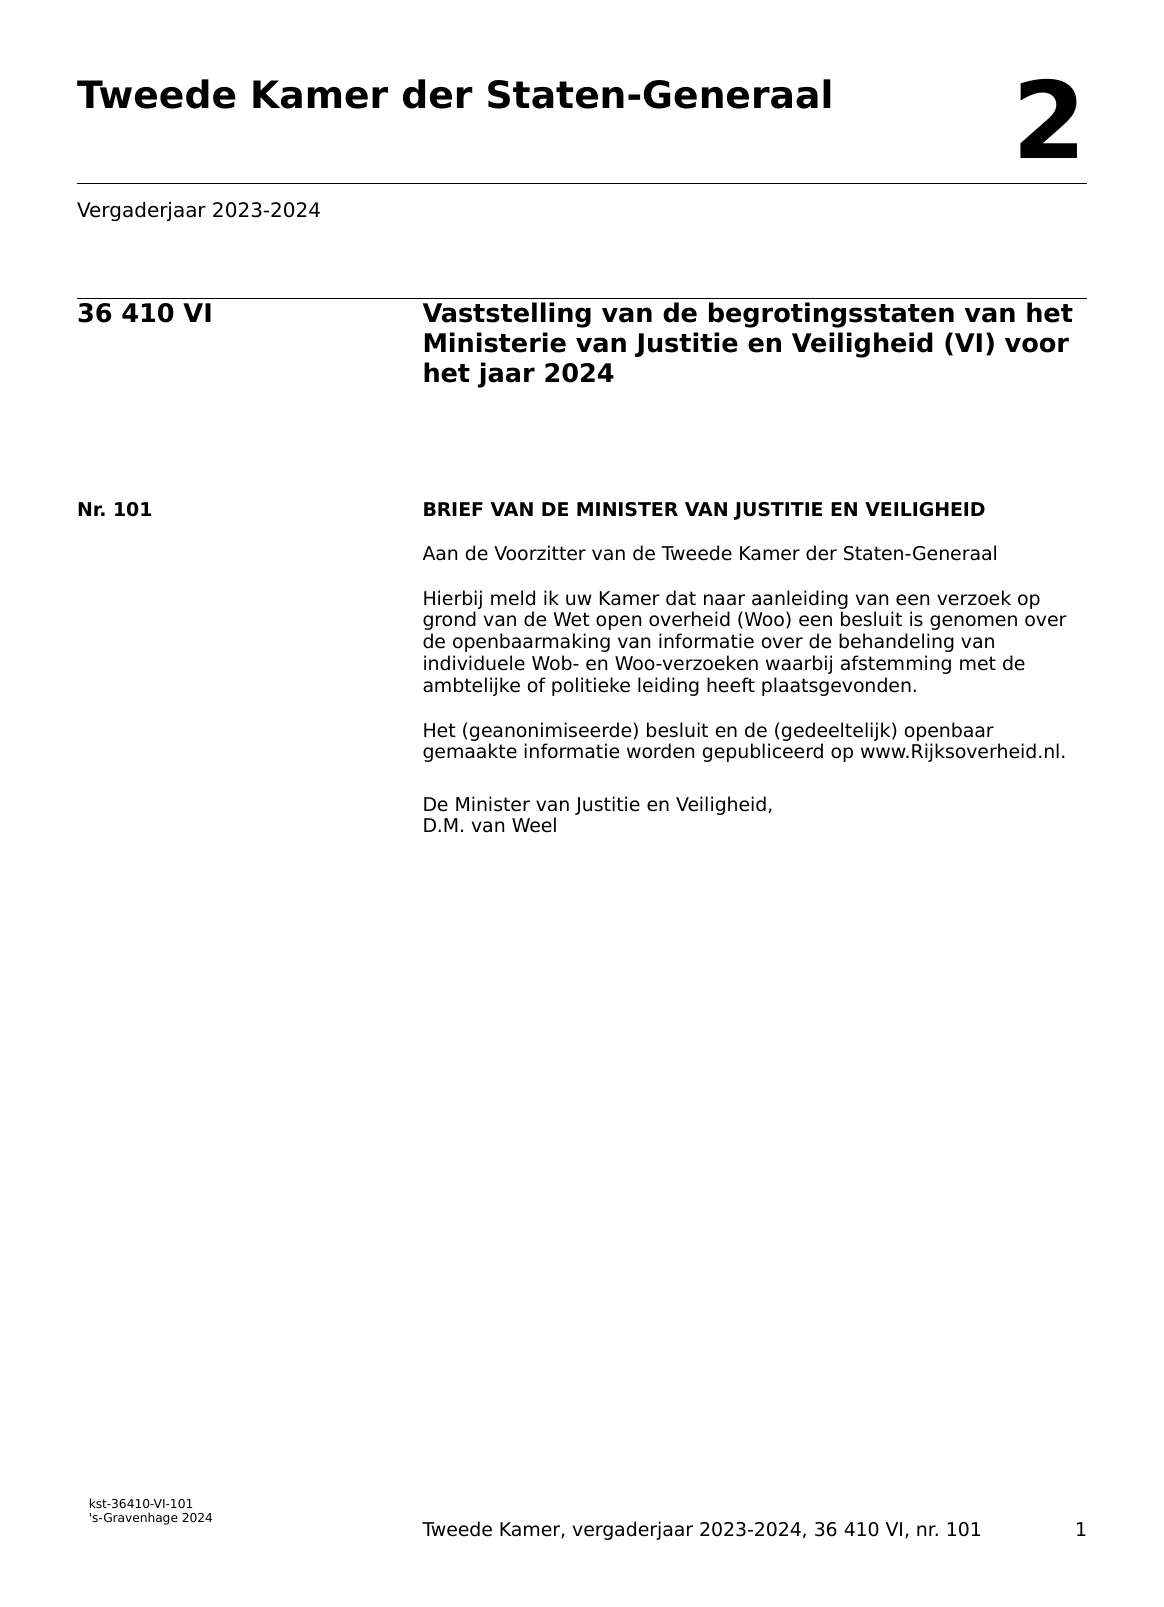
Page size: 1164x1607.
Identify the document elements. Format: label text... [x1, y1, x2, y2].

subtitle Nr. 101 BRIEF VAN DE MINISTER VAN JUSTITIE EN VEILIGHEID [77, 499, 1087, 521]
text kst-36410-VI-101 [88, 1497, 323, 1511]
text 's-Gravenhage 2024 [88, 1511, 323, 1525]
subtitle 36 410 VI Vaststelling van de begrotingsstaten van het Ministerie van Justitie en Veiligheid (VI) voor het jaar 2024 [77, 299, 1087, 388]
text De Minister van Justitie en Veiligheid, D.M. van Weel [422, 793, 1087, 837]
text Het (geanonimiseerde) besluit en de (gedeeltelijk) openbaar gemaakte informatie worden gepubliceerd op www.Rijksoverheid.nl. [422, 719, 1087, 763]
table_header 2 [886, 59, 1087, 183]
table_cell Vergaderjaar 2023-2024 [77, 184, 1087, 298]
text Hierbij meld ik uw Kamer dat naar aanleiding van een verzoek op grond van de Wet open overheid (Woo) een besluit is genomen over de openbaarmaking van informatie over de behandeling van individuele Wob- en Woo-verzoeken waarbij afstemming met de ambtelijke of politieke leiding heeft plaatsgevonden. [422, 587, 1087, 697]
table_header Tweede Kamer der Staten-Generaal [77, 59, 886, 183]
text Aan de Voorzitter van de Tweede Kamer der Staten-Generaal [422, 543, 1087, 565]
